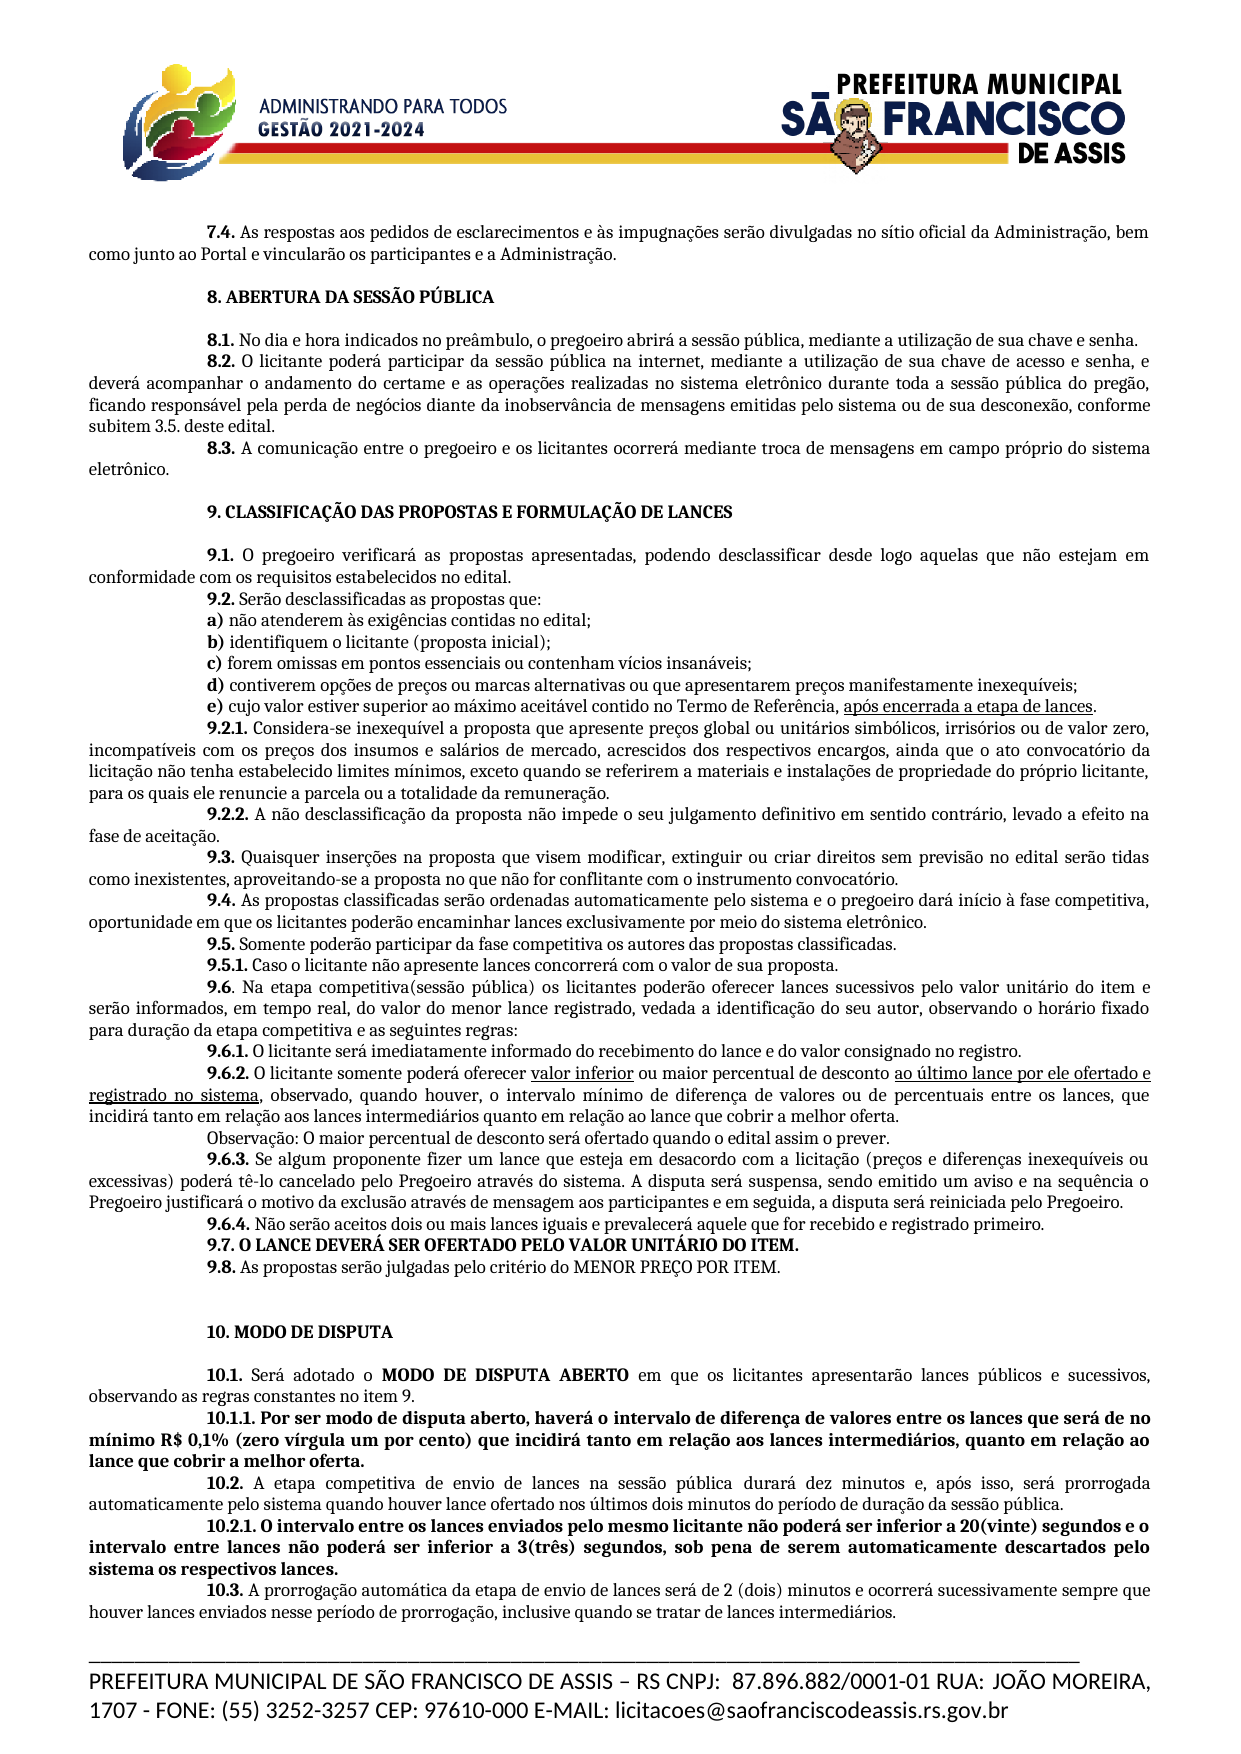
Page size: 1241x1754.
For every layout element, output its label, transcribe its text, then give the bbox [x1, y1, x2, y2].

text 8.1. No dia e hora indicados no preâmbulo, o pregoeiro abrirá a sessão pública, mediante a utilização de sua chave e senha. [89, 329, 1152, 351]
text 9.6.1. O licitante será imediatamente informado do recebimento do lance e do valor consignado no registro. [89, 1041, 1152, 1062]
text 9.8. As propostas serão julgadas pelo critério do MENOR PREÇO POR ITEM. [89, 1257, 1152, 1278]
text 9.4. As propostas classificadas serão ordenadas automaticamente pelo sistema e o pregoeiro dará início à fase competitiva, oportunidade em que os licitantes poderão encaminhar lances exclusivamente por meio do sistema eletrônico. [89, 890, 1152, 933]
text b) identifiquem o licitante (proposta inicial); [89, 631, 1152, 653]
text 7.4. As respostas aos pedidos de esclarecimentos e às impugnações serão divulgadas no sítio oficial da Administração, bem como junto ao Portal e vincularão os participantes e a Administração. [89, 222, 1152, 265]
text 9.2. Serão desclassificadas as propostas que: [89, 588, 1152, 610]
text e) cujo valor estiver superior ao máximo aceitável contido no Termo de Referência, após encerrada a etapa de lances. [89, 696, 1152, 717]
text 8. ABERTURA DA SESSÃO PÚBLICA [89, 286, 1152, 308]
text c) forem omissas em pontos essenciais ou contenham vícios insanáveis; [89, 653, 1152, 674]
text 9.2.1. Considera-se inexequível a proposta que apresente preços global ou unitários simbólicos, irrisórios ou de valor zero, incompatíveis com os preços dos insumos e salários de mercado, acrescidos dos respectivos encargos, ainda que o ato convocatório da licitação não tenha estabelecido limites mínimos, exceto quando se referirem a materiais e instalações de propriedade do próprio licitante, para os quais ele renuncie a parcela ou a totalidade da remuneração. [89, 717, 1152, 804]
text 9.7. O LANCE DEVERÁ SER OFERTADO PELO VALOR UNITÁRIO DO ITEM. [89, 1235, 1152, 1257]
text 9.6.4. Não serão aceitos dois ou mais lances iguais e prevalecerá aquele que for recebido e registrado primeiro. [89, 1213, 1152, 1235]
text 10.1.1. Por ser modo de disputa aberto, haverá o intervalo de diferença de valores entre os lances que será de no mínimo R$ 0,1% (zero vírgula um por cento) que incidirá tanto em relação aos lances intermediários, quanto em relação ao lance que cobrir a melhor oferta. [89, 1407, 1152, 1472]
text 9.6.3. Se algum proponente fizer um lance que esteja em desacordo com a licitação (preços e diferenças inexequíveis ou excessivas) poderá tê-lo cancelado pelo Pregoeiro através do sistema. A disputa será suspensa, sendo emitido um aviso e na sequência o Pregoeiro justificará o motivo da exclusão através de mensagem aos participantes e em seguida, a disputa será reiniciada pelo Pregoeiro. [89, 1149, 1152, 1213]
text 9.6. Na etapa competitiva(sessão pública) os licitantes poderão oferecer lances sucessivos pelo valor unitário do item e serão informados, em tempo real, do valor do menor lance registrado, vedada a identificação do seu autor, observando o horário fixado para duração da etapa competitiva e as seguintes regras: [89, 976, 1152, 1041]
text 8.3. A comunicação entre o pregoeiro e os licitantes ocorrerá mediante troca de mensagens em campo próprio do sistema eletrônico. [89, 437, 1152, 480]
text 9. CLASSIFICAÇÃO DAS PROPOSTAS E FORMULAÇÃO DE LANCES [89, 502, 1152, 523]
text 9.5. Somente poderão participar da fase competitiva os autores das propostas classificadas. [89, 933, 1152, 955]
text 10.2. A etapa competitiva de envio de lances na sessão pública durará dez minutos e, após isso, será prorrogada automaticamente pelo sistema quando houver lance ofertado nos últimos dois minutos do período de duração da sessão pública. [89, 1472, 1152, 1515]
text 10. MODO DE DISPUTA [89, 1321, 1152, 1343]
text d) contiverem opções de preços ou marcas alternativas ou que apresentarem preços manifestamente inexequíveis; [89, 674, 1152, 696]
text 10.3. A prorrogação automática da etapa de envio de lances será de 2 (dois) minutos e ocorrerá sucessivamente sempre que houver lances enviados nesse período de prorrogação, inclusive quando se tratar de lances intermediários. [89, 1580, 1152, 1623]
text 9.1. O pregoeiro verificará as propostas apresentadas, podendo desclassificar desde logo aquelas que não estejam em conformidade com os requisitos estabelecidos no edital. [89, 545, 1152, 588]
text 9.3. Quaisquer inserções na proposta que visem modificar, extinguir ou criar direitos sem previsão no edital serão tidas como inexistentes, aproveitando-se a proposta no que não for conflitante com o instrumento convocatório. [89, 847, 1152, 890]
text Observação: O maior percentual de desconto será ofertado quando o edital assim o prever. [89, 1127, 1152, 1149]
text 9.6.2. O licitante somente poderá oferecer valor inferior ou maior percentual de desconto ao último lance por ele ofertado e registrado no sistema, observado, quando houver, o intervalo mínimo de diferença de valores ou de percentuais entre os lances, que incidirá tanto em relação aos lances intermediários quanto em relação ao lance que cobrir a melhor oferta. [89, 1062, 1152, 1127]
text 10.1. Será adotado o MODO DE DISPUTA ABERTO em que os licitantes apresentarão lances públicos e sucessivos, observando as regras constantes no item 9. [89, 1364, 1152, 1407]
text 9.5.1. Caso o licitante não apresente lances concorrerá com o valor de sua proposta. [89, 955, 1152, 976]
text 9.2.2. A não desclassificação da proposta não impede o seu julgamento definitivo em sentido contrário, levado a efeito na fase de aceitação. [89, 804, 1152, 847]
text 10.2.1. O intervalo entre os lances enviados pelo mesmo licitante não poderá ser inferior a 20(vinte) segundos e o intervalo entre lances não poderá ser inferior a 3(três) segundos, sob pena de serem automaticamente descartados pelo sistema os respectivos lances. [89, 1515, 1152, 1580]
text a) não atenderem às exigências contidas no edital; [89, 610, 1152, 631]
text 8.2. O licitante poderá participar da sessão pública na internet, mediante a utilização de sua chave de acesso e senha, e deverá acompanhar o andamento do certame e as operações realizadas no sistema eletrônico durante toda a sessão pública do pregão, ficando responsável pela perda de negócios diante da inobservância de mensagens emitidas pelo sistema ou de sua desconexão, conforme subitem 3.5. deste edital. [89, 351, 1152, 437]
